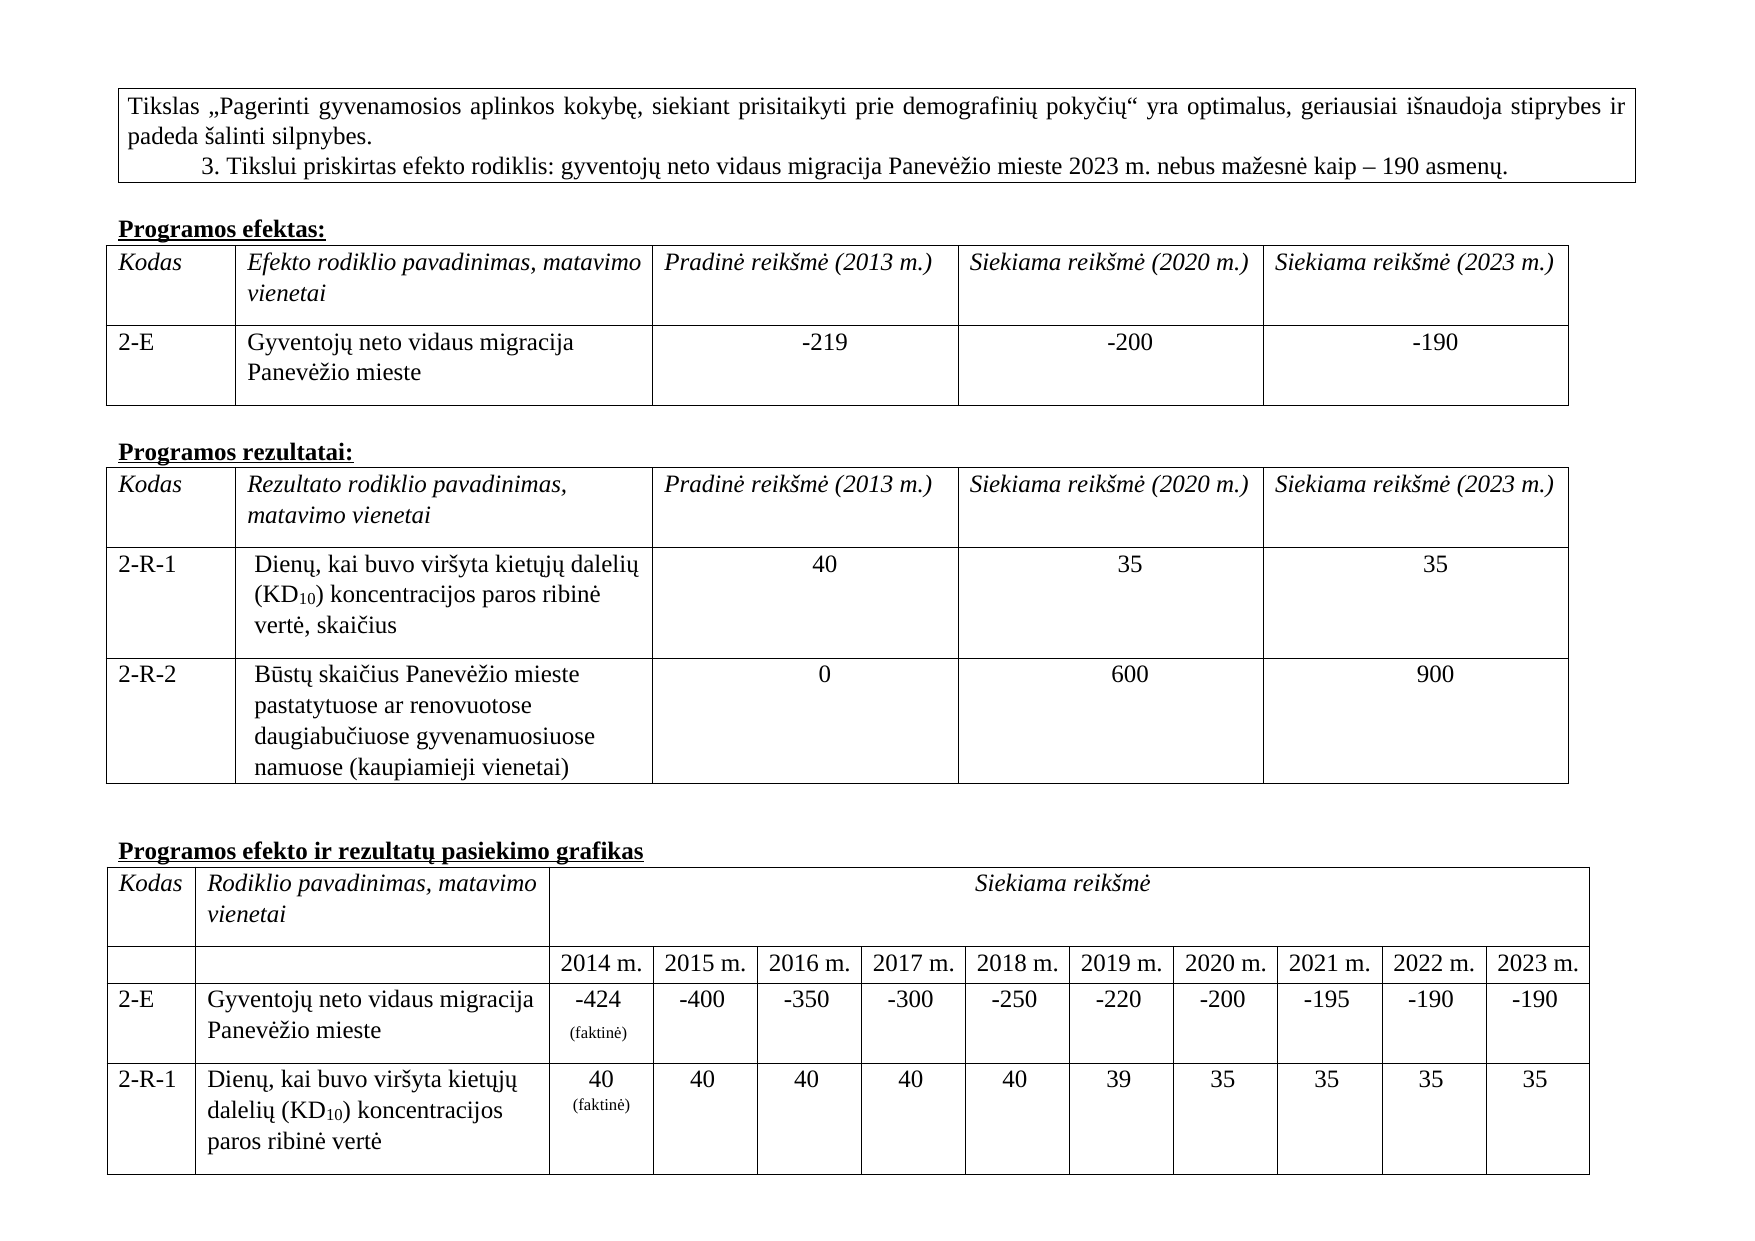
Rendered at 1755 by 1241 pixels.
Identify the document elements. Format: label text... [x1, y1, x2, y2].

table_cell 35 [1383, 1064, 1486, 1173]
table_cell 2-R-1 [107, 548, 235, 658]
table_cell -350 [758, 984, 861, 1063]
table_cell 0 [653, 659, 958, 782]
text Programos rezultatai: [118, 437, 1636, 465]
table_header Kodas [107, 246, 235, 325]
table_cell 40 [654, 1064, 757, 1173]
table_cell 2019 m. [1070, 947, 1173, 983]
table_cell 900 [1264, 659, 1568, 782]
table_header Siekiama reikšmė (2020 m.) [959, 246, 1263, 325]
table_cell 35 [1487, 1064, 1589, 1173]
table_cell -190 [1264, 326, 1568, 405]
table_cell -200 [1174, 984, 1277, 1063]
table_cell Dienų, kai buvo viršyta kietųjų dalelių (KD10) koncentracijos paros ribinė vertė, skaičius [236, 548, 652, 658]
table_header Siekiama reikšmė (2023 m.) [1264, 246, 1568, 325]
table_cell 39 [1070, 1064, 1173, 1173]
table_cell Būstų skaičius Panevėžio mieste pastatytuose ar renovuotose daugiabučiuose gyvenamuosiuose namuose (kaupiamieji vienetai) [236, 659, 652, 782]
text Tikslas „Pagerinti gyvenamosios aplinkos kokybę, siekiant prisitaikyti prie demografinių pokyčių“ yra optimalus, geriausiai išnaudoja stiprybes ir padeda šalinti silpnybes. [119, 89, 1635, 148]
table_cell -219 [653, 326, 958, 405]
table_header [862, 868, 966, 946]
table_cell 2-E [107, 326, 235, 405]
table_cell 35 [1174, 1064, 1277, 1173]
table_cell 40 [758, 1064, 861, 1173]
table_cell -195 [1278, 984, 1382, 1063]
table_header [758, 868, 862, 946]
table_header Pradinė reikšmė (2013 m.) [653, 246, 958, 325]
table_cell -190 [1487, 984, 1589, 1063]
table_header Siekiama reikšmė (2023 m.) [1264, 468, 1568, 547]
text Programos efektas: [118, 214, 1636, 243]
table_header [1382, 868, 1486, 946]
table_header [653, 868, 757, 946]
table_cell [196, 947, 549, 983]
table_header [1278, 868, 1382, 946]
table_cell 40 (faktinė) [550, 1064, 653, 1173]
table_header Siekiama reikšmė [966, 868, 1174, 946]
table_cell 35 [959, 548, 1263, 658]
table_header Siekiama reikšmė (2020 m.) [959, 468, 1263, 547]
table_header [550, 868, 653, 946]
table_cell Gyventojų neto vidaus migracija Panevėžio mieste [196, 984, 549, 1063]
table_cell -190 [1383, 984, 1486, 1063]
table_cell [108, 947, 195, 983]
table_cell 2016 m. [758, 947, 861, 983]
table_cell -200 [959, 326, 1263, 405]
table_header Kodas [108, 868, 195, 946]
table_cell 2014 m. [550, 947, 653, 983]
table_cell 40 [966, 1064, 1069, 1173]
table_cell 2017 m. [862, 947, 965, 983]
table_cell -400 [654, 984, 757, 1063]
text Programos efekto ir rezultatų pasiekimo grafikas [118, 836, 1636, 864]
table_cell 2022 m. [1383, 947, 1486, 983]
table_header Rezultato rodiklio pavadinimas, matavimo vienetai [236, 468, 652, 547]
table_cell 35 [1278, 1064, 1382, 1173]
table_cell -250 [966, 984, 1069, 1063]
table_cell 2-E [108, 984, 195, 1063]
table_cell Gyventojų neto vidaus migracija Panevėžio mieste [236, 326, 652, 405]
table_cell Dienų, kai buvo viršyta kietųjų dalelių (KD10) koncentracijos paros ribinė vertė [196, 1064, 549, 1173]
table_header Pradinė reikšmė (2013 m.) [653, 468, 958, 547]
table_cell 2018 m. [966, 947, 1069, 983]
table_cell 600 [959, 659, 1263, 782]
table_cell 2021 m. [1278, 947, 1382, 983]
table_cell 40 [862, 1064, 965, 1173]
table_cell -424 (faktinė) [550, 984, 653, 1063]
table_cell 2-R-1 [108, 1064, 195, 1173]
table_header [1174, 868, 1278, 946]
table_cell 2-R-2 [107, 659, 235, 782]
table_header Efekto rodiklio pavadinimas, matavimo vienetai [236, 246, 652, 325]
table_header Kodas [107, 468, 235, 547]
table_cell 2020 m. [1174, 947, 1277, 983]
table_cell 35 [1264, 548, 1568, 658]
table_header [1486, 868, 1589, 946]
table_header Rodiklio pavadinimas, matavimo vienetai [196, 868, 549, 946]
table_cell 2015 m. [654, 947, 757, 983]
table_cell -300 [862, 984, 965, 1063]
table_cell -220 [1070, 984, 1173, 1063]
table_cell 2023 m. [1487, 947, 1589, 983]
text 3. Tikslui priskirtas efekto rodiklis: gyventojų neto vidaus migracija Panevėžio mieste 2023 m. nebus mažesnė kaip – 190 asmenų. [119, 148, 1635, 182]
table_cell 40 [653, 548, 958, 658]
